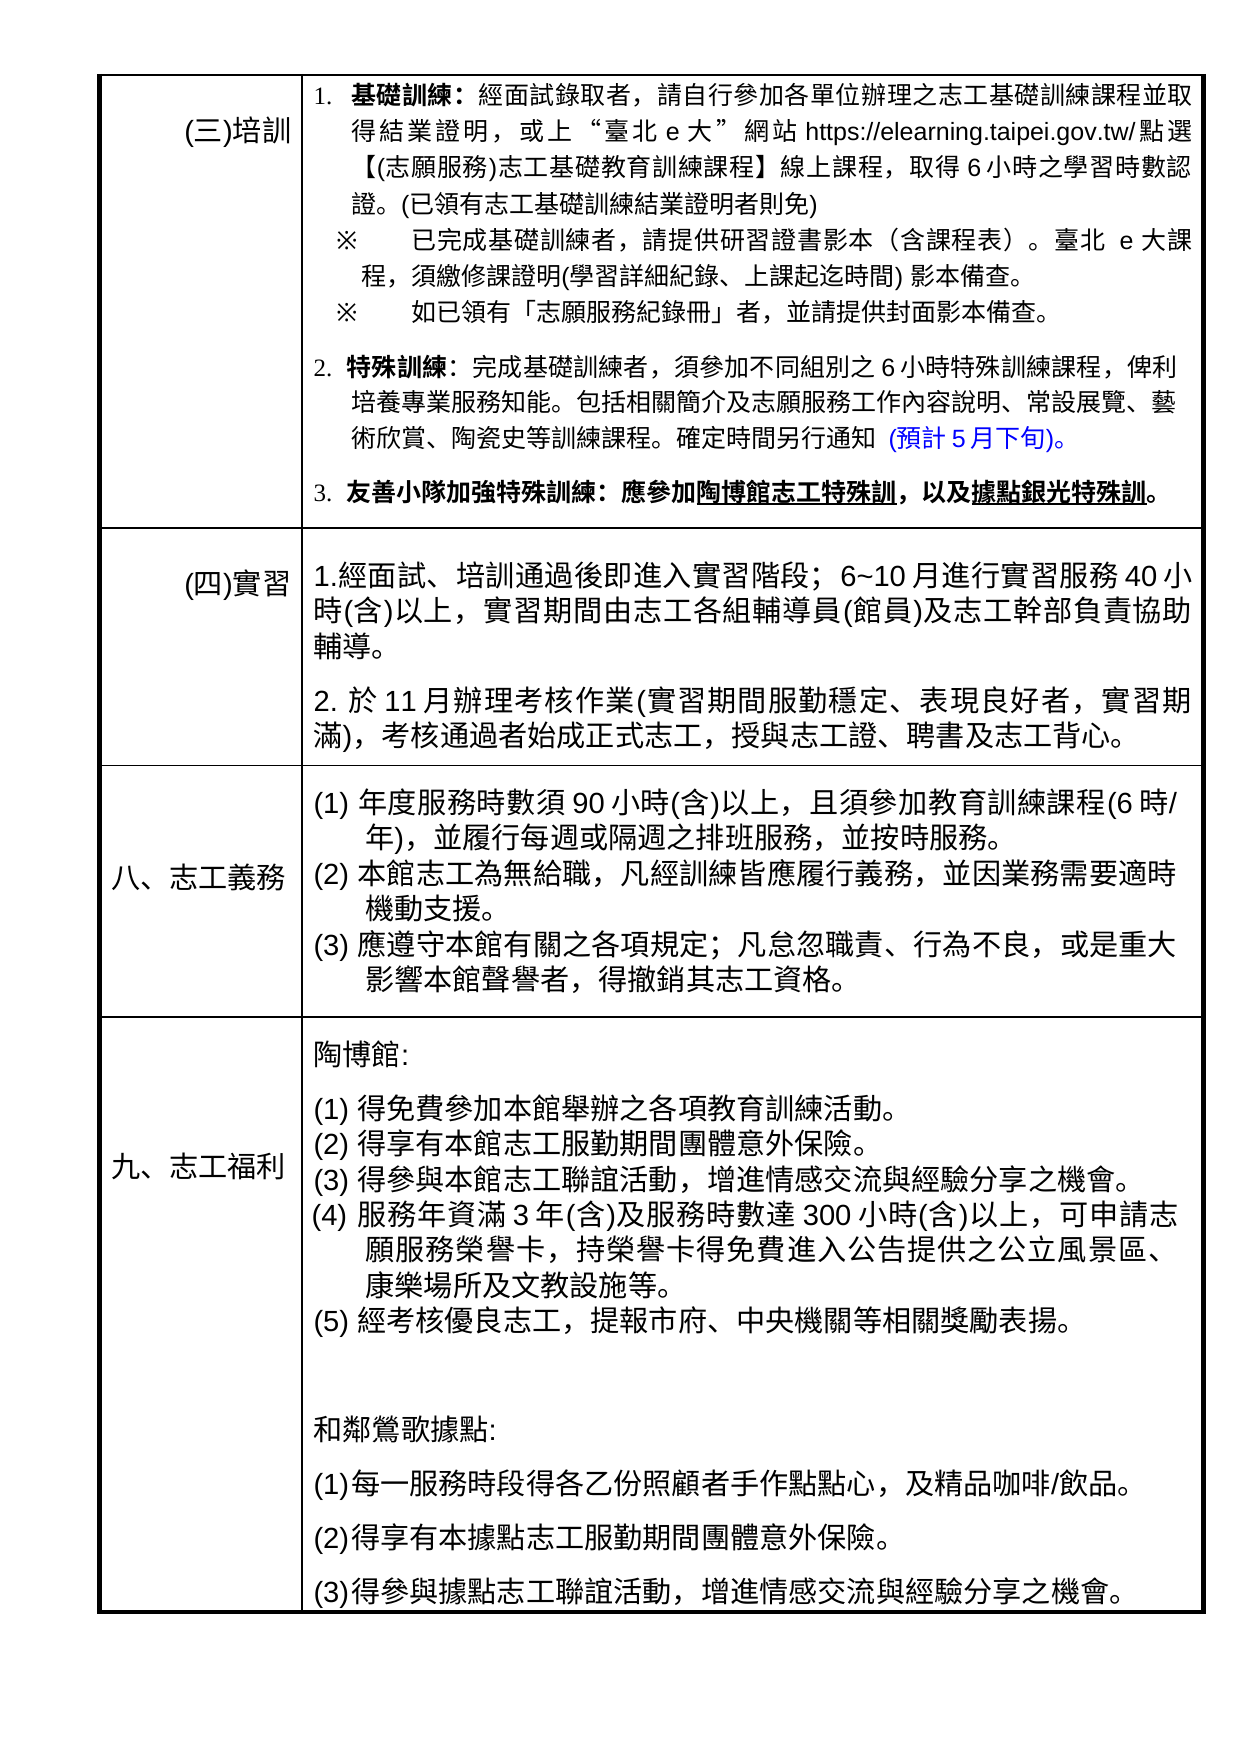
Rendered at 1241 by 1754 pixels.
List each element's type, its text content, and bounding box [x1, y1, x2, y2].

table_cell (四)實習 [102, 529, 301, 765]
table_cell 基礎訓練：經面試錄取者，請自行參加各單位辦理之志工基礎訓練課程並取得結業證明，或上“臺北e大”網站https://elearning.taipei.gov.tw/點選【(志願服務)志工基礎教育訓練課程】線上課程，取得6小時之學習時數認證。(已領有志工基礎訓練結業證明者則免) 已完成基礎訓練者，請提供研習證書影本（含課程表）。臺北 e 大課程，須繳修課證明(學習詳細紀錄、上課起迄時間) 影本備查。 如已領有「志願服務紀錄冊」者，並請提供封面影本備查。 特殊訓練：完成基礎訓練者，須參加不同組別之6小時特殊訓練課程，俾利培養專業服務知能。包括相關簡介及志願服務工作內容說明、常設展覽、藝術欣賞、陶瓷史等訓練課程。確定時間另行通知 (預計5月下旬)。 友善小隊加強特殊訓練：應參加陶博館志工特殊訓，以及據點銀光特殊訓。 [303, 76, 1201, 527]
table_cell (1) 年度服務時數須90小時(含)以上，且須參加教育訓練課程(6時/年)，並履行每週或隔週之排班服務，並按時服務。 (2) 本館志工為無給職，凡經訓練皆應履行義務，並因業務需要適時機動支援。 (3) 應遵守本館有關之各項規定；凡怠忽職責、行為不良，或是重大影響本館聲譽者，得撤銷其志工資格。 [303, 766, 1201, 1016]
table_cell 1.經面試、培訓通過後即進入實習階段；6~10月進行實習服務40小時(含)以上，實習期間由志工各組輔導員(館員)及志工幹部負責協助輔導。 2. 於11月辦理考核作業(實習期間服勤穩定、表現良好者，實習期滿)，考核通過者始成正式志工，授與志工證、聘書及志工背心。 [303, 529, 1201, 765]
table_cell 八、志工義務 [102, 766, 301, 1016]
table_cell (三)培訓 [102, 76, 301, 527]
table_cell 九、志工福利 [102, 1018, 301, 1609]
table_cell 陶博館: (1) 得免費參加本館舉辦之各項教育訓練活動。 (2) 得享有本館志工服勤期間團體意外保險。 (3) 得參與本館志工聯誼活動，增進情感交流與經驗分享之機會。 (4) 服務年資滿3年(含)及服務時數達300小時(含)以上，可申請志願服務榮譽卡，持榮譽卡得免費進入公告提供之公立風景區、康樂場所及文教設施等。 (5) 經考核優良志工，提報市府、中央機關等相關獎勵表揚。 和鄰鶯歌據點: 每一服務時段得各乙份照顧者手作點點心，及精品咖啡/飲品。 得享有本據點志工服勤期間團體意外保險。 得參與據點志工聯誼活動，增進情感交流與經驗分享之機會。 服務年資滿3年(含)及服務時數達300小時(含)以上，可申請志願服務榮譽卡，持榮譽卡得免費進入公告提供之公立風景區、康樂場所及文教設施等。 經考核優良志工，提報市府、中央機關等相關獎勵表揚。 [303, 1018, 1201, 1609]
